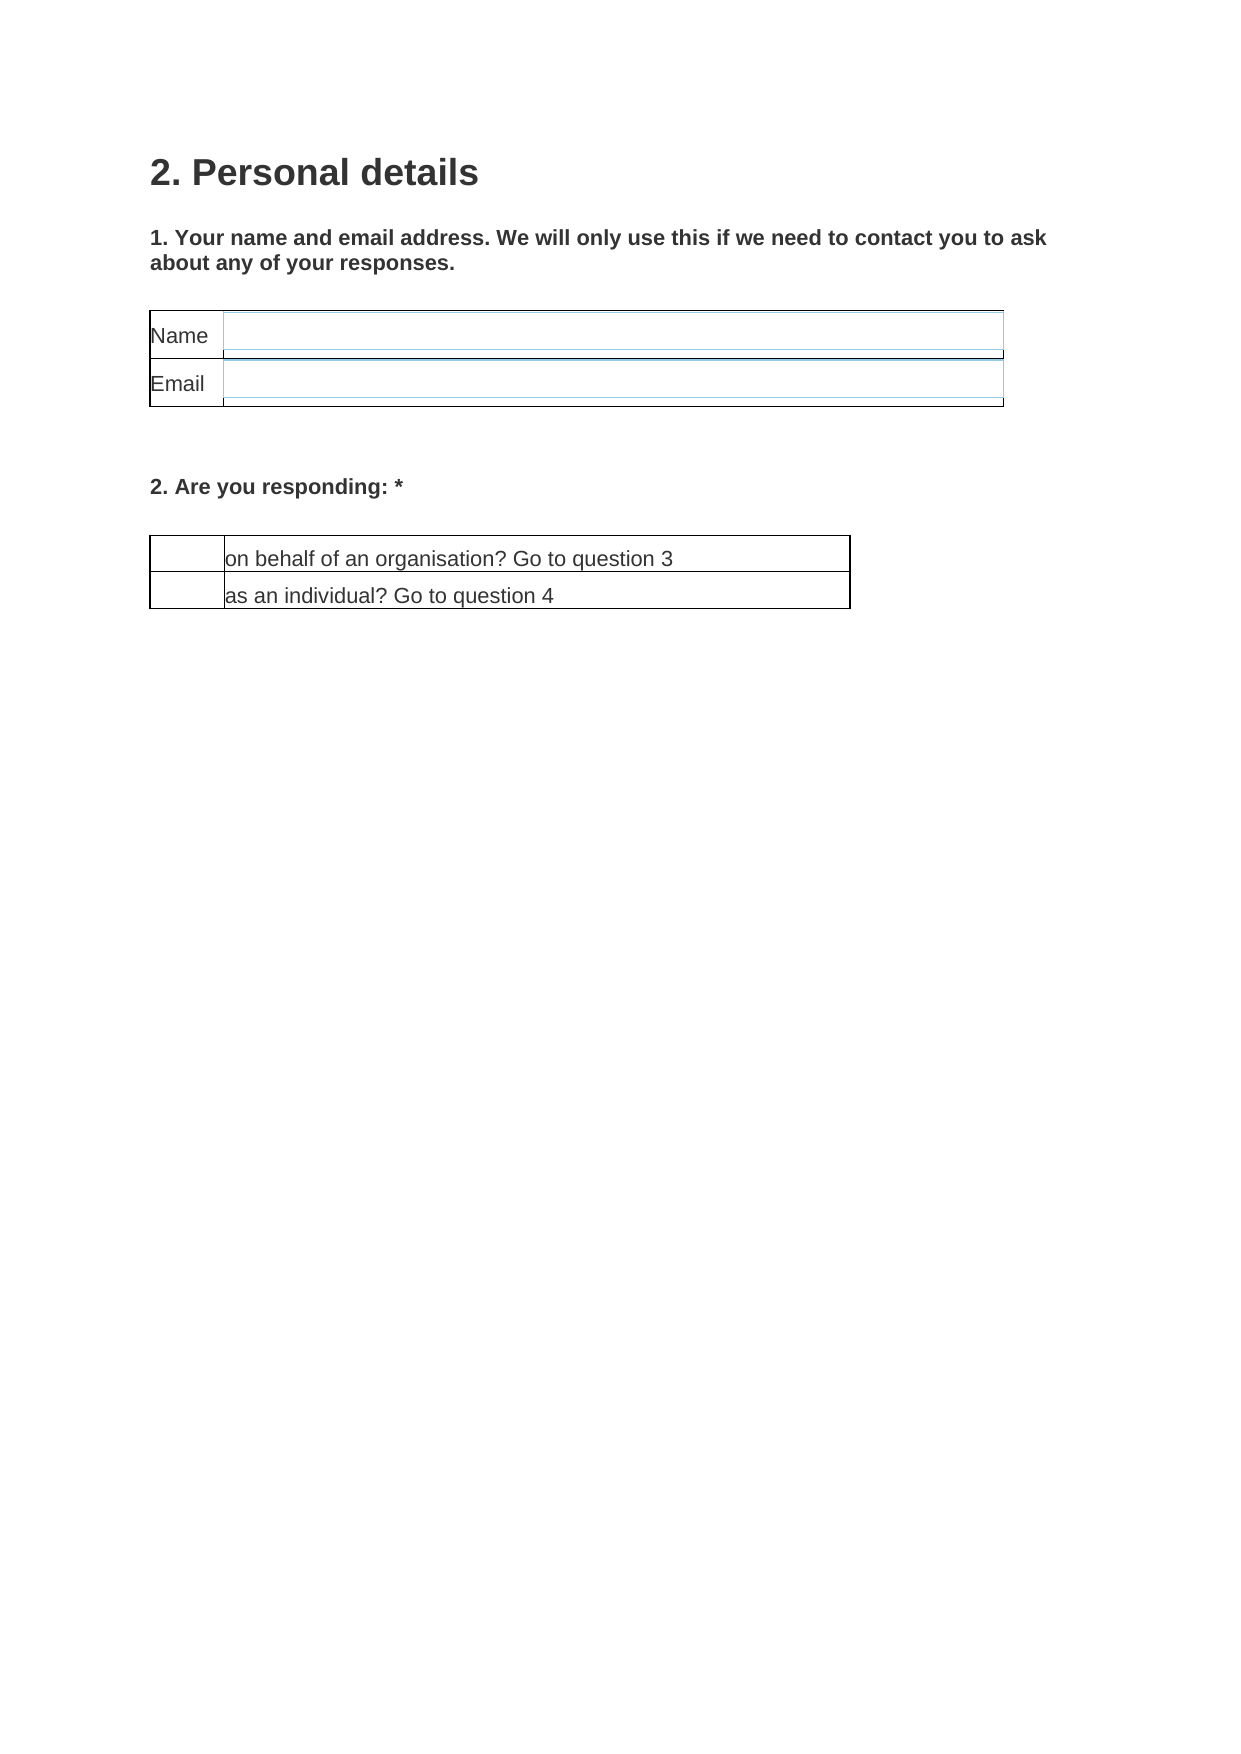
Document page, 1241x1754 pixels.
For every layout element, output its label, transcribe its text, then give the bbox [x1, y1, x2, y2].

table_cell [151, 572, 224, 608]
table_header on behalf of an organisation? Go to question 3 [225, 536, 849, 571]
table_header [151, 536, 224, 571]
table_header [224, 361, 1003, 396]
table_header Name [151, 311, 223, 358]
table_cell Email [151, 359, 223, 406]
table_cell [224, 398, 1003, 406]
subtitle 1. Your name and email address. We will only use this if we need to contact you to ask about any of your responses. [150, 224, 1090, 275]
table_header [224, 313, 1003, 349]
table_header [224, 350, 1003, 358]
subtitle 2. Are you responding: * [150, 474, 1090, 499]
text 2. Personal details [150, 150, 1090, 193]
table_cell as an individual? Go to question 4 [225, 572, 849, 608]
